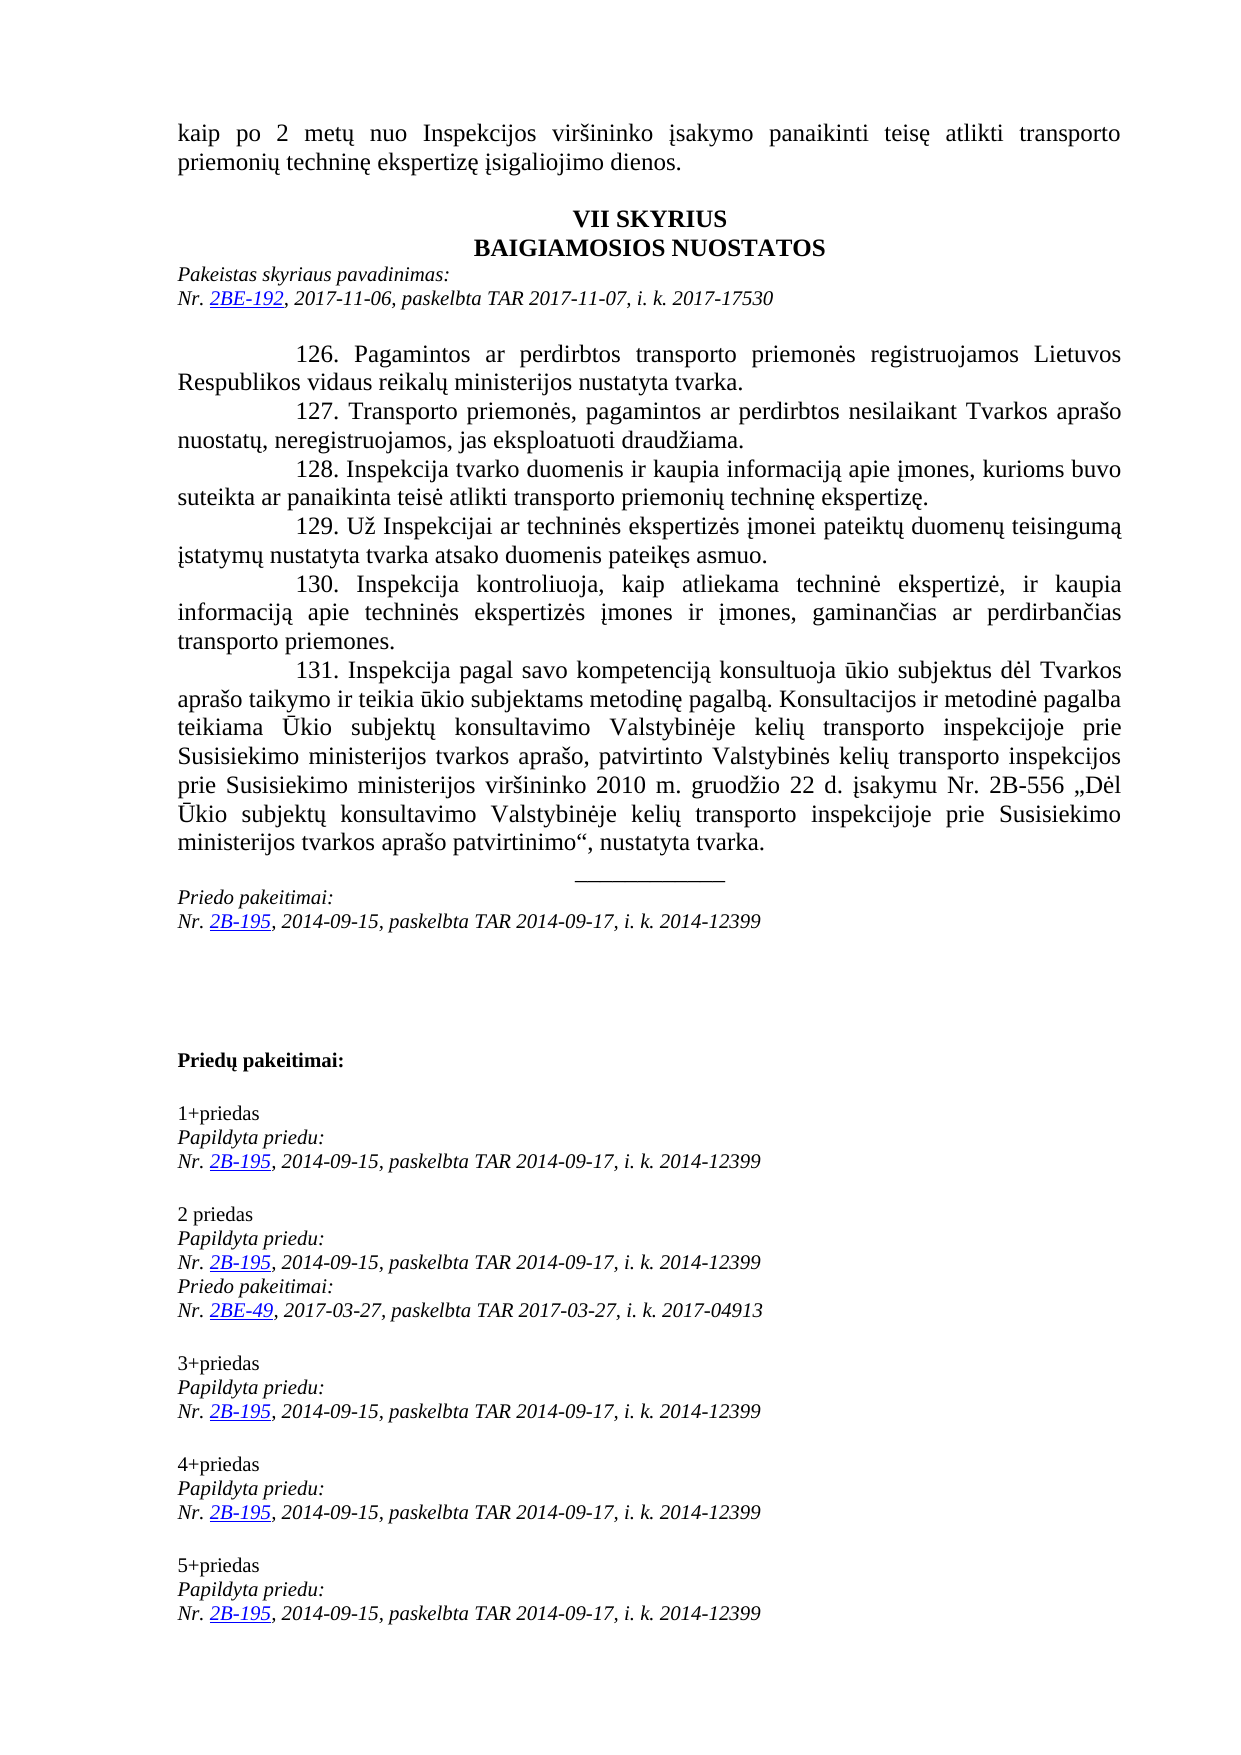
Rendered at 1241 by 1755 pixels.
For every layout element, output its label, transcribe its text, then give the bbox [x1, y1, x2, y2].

text ____________ [177, 856, 1122, 885]
text 3+priedas [177, 1351, 1122, 1375]
text Papildyta priedu: [177, 1226, 1122, 1250]
text kaip po 2 metų nuo Inspekcijos viršininko įsakymo panaikinti teisę atlikti transporto priemonių techninę ekspertizę įsigaliojimo dienos. [177, 118, 1122, 176]
text Nr. 2B-195, 2014-09-15, paskelbta TAR 2014-09-17, i. k. 2014-12399 [177, 1149, 1122, 1173]
text 1+priedas [177, 1101, 1122, 1125]
text 131. Inspekcija pagal savo kompetenciją konsultuoja ūkio subjektus dėl Tvarkos aprašo taikymo ir teikia ūkio subjektams metodinę pagalbą. Konsultacijos ir metodinė pagalba teikiama Ūkio subjektų konsultavimo Valstybinėje kelių transporto inspekcijoje prie Susisiekimo ministerijos tvarkos aprašo, patvirtinto Valstybinės kelių transporto inspekcijos prie Susisiekimo ministerijos viršininko 2010 m. gruodžio 22 d. įsakymu Nr. 2B-556 „Dėl Ūkio subjektų konsultavimo Valstybinėje kelių transporto inspekcijoje prie Susisiekimo ministerijos tvarkos aprašo patvirtinimo“, nustatyta tvarka. [177, 655, 1122, 856]
text Papildyta priedu: [177, 1125, 1122, 1149]
text VII SKYRIUS [177, 204, 1122, 233]
text Nr. 2B-195, 2014-09-15, paskelbta TAR 2014-09-17, i. k. 2014-12399 [177, 1601, 1122, 1625]
text 130. Inspekcija kontroliuoja, kaip atliekama techninė ekspertizė, ir kaupia informaciją apie techninės ekspertizės įmones ir įmones, gaminančias ar perdirbančias transporto priemones. [177, 569, 1122, 655]
text Priedų pakeitimai: [177, 1048, 1122, 1072]
text Papildyta priedu: [177, 1577, 1122, 1601]
text 4+priedas [177, 1452, 1122, 1476]
text 127. Transporto priemonės, pagamintos ar perdirbtos nesilaikant Tvarkos aprašo nuostatų, neregistruojamos, jas eksploatuoti draudžiama. [177, 396, 1122, 454]
text Nr. 2B-195, 2014-09-15, paskelbta TAR 2014-09-17, i. k. 2014-12399 [177, 1250, 1122, 1274]
text 128. Inspekcija tvarko duomenis ir kaupia informaciją apie įmones, kurioms buvo suteikta ar panaikinta teisė atlikti transporto priemonių techninę ekspertizę. [177, 454, 1122, 511]
text Nr. 2BE-192, 2017-11-06, paskelbta TAR 2017-11-07, i. k. 2017-17530 [177, 286, 1122, 310]
text Papildyta priedu: [177, 1375, 1122, 1399]
text 129. Už Inspekcijai ar techninės ekspertizės įmonei pateiktų duomenų teisingumą įstatymų nustatyta tvarka atsako duomenis pateikęs asmuo. [177, 511, 1122, 569]
text Nr. 2B-195, 2014-09-15, paskelbta TAR 2014-09-17, i. k. 2014-12399 [177, 909, 1122, 933]
text BAIGIAMOSIOS NUOSTATOS [177, 233, 1122, 262]
text 5+priedas [177, 1553, 1122, 1577]
text Nr. 2B-195, 2014-09-15, paskelbta TAR 2014-09-17, i. k. 2014-12399 [177, 1500, 1122, 1524]
text Nr. 2B-195, 2014-09-15, paskelbta TAR 2014-09-17, i. k. 2014-12399 [177, 1399, 1122, 1423]
text Pakeistas skyriaus pavadinimas: [177, 262, 1122, 286]
text 2 priedas [177, 1202, 1122, 1226]
text Priedo pakeitimai: [177, 1274, 1122, 1298]
text 126. Pagamintos ar perdirbtos transporto priemonės registruojamos Lietuvos Respublikos vidaus reikalų ministerijos nustatyta tvarka. [177, 339, 1122, 396]
text Priedo pakeitimai: [177, 885, 1122, 909]
text Papildyta priedu: [177, 1476, 1122, 1500]
text Nr. 2BE-49, 2017-03-27, paskelbta TAR 2017-03-27, i. k. 2017-04913 [177, 1298, 1122, 1322]
